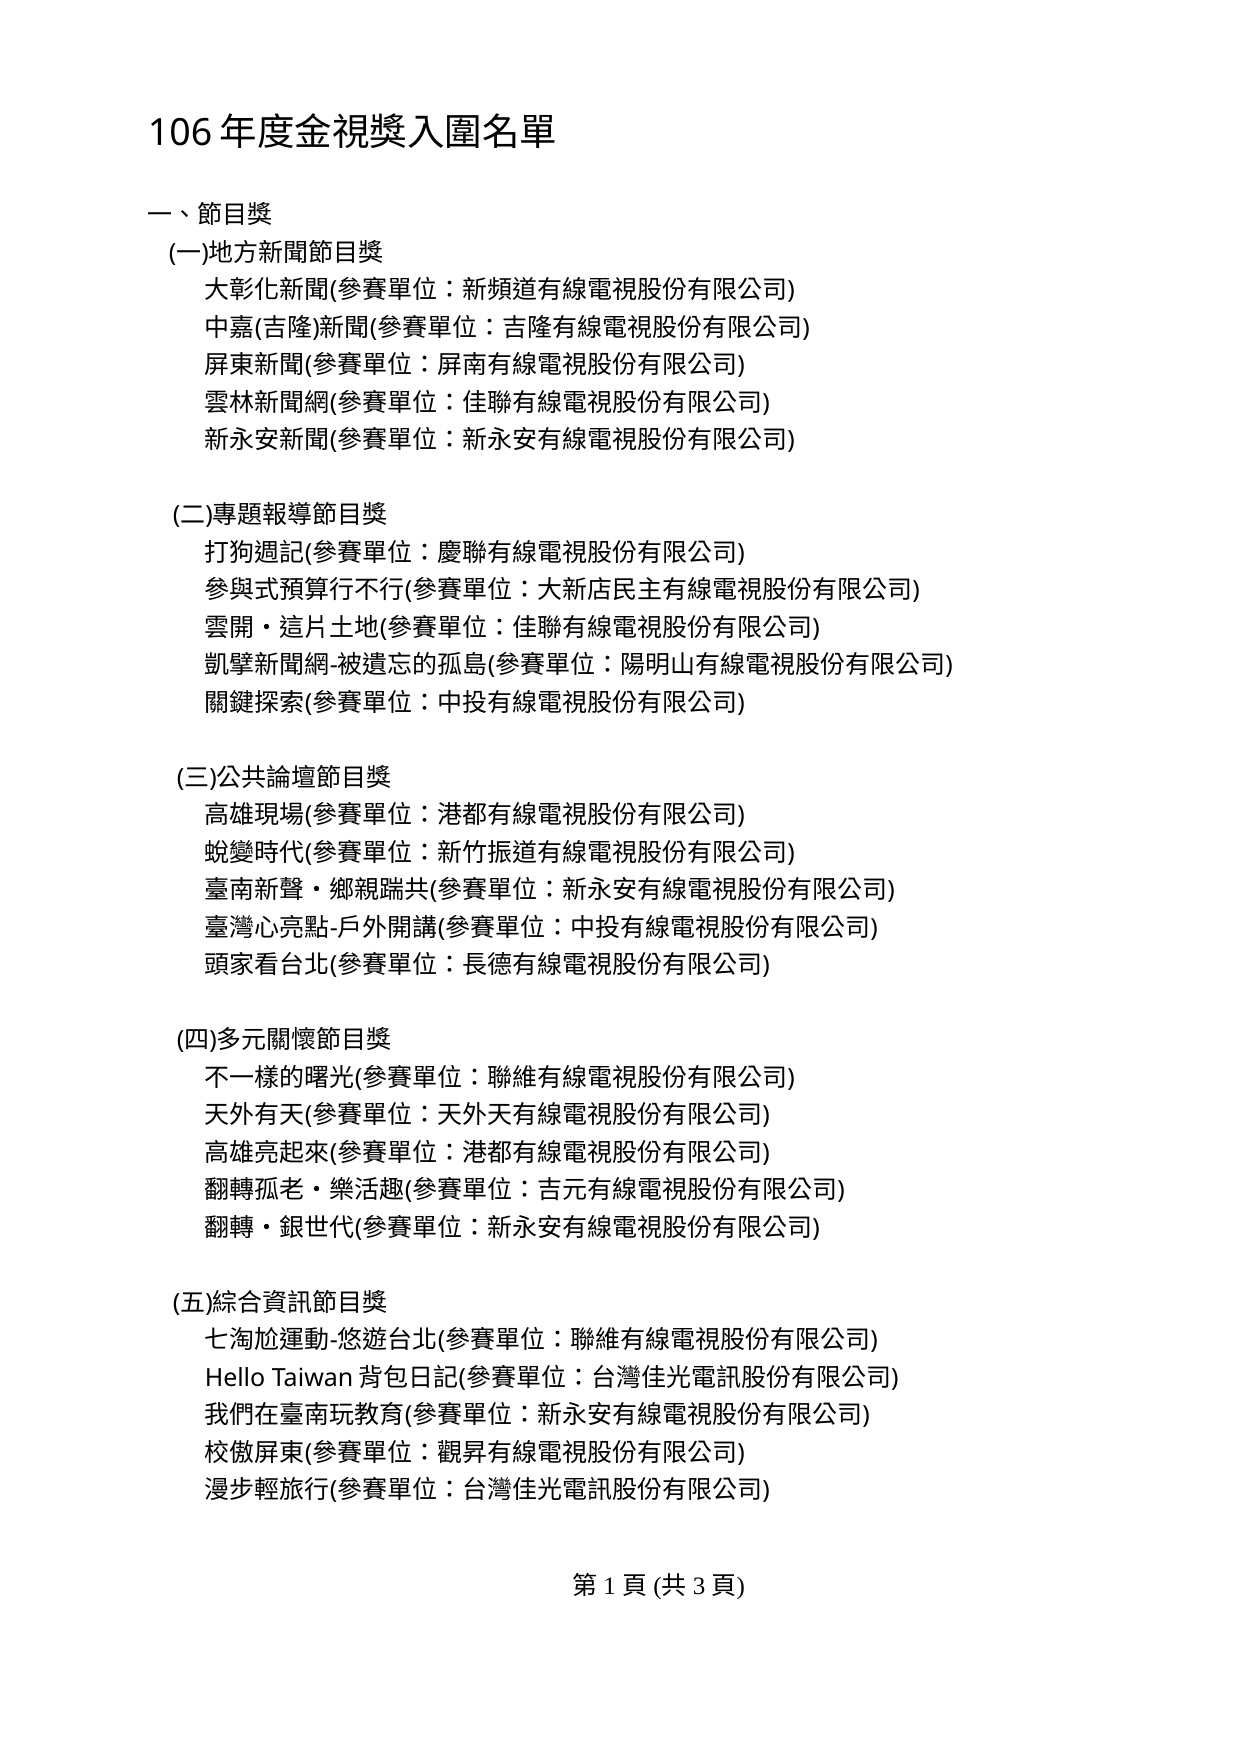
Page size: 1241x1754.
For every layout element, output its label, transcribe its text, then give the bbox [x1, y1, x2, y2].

text 高雄亮起來(參賽單位：港都有線電視股份有限公司) [192, 1131, 1092, 1169]
text 天外有天(參賽單位：天外天有線電視股份有限公司) [192, 1094, 1092, 1131]
text 我們在臺南玩教育(參賽單位：新永安有線電視股份有限公司) [192, 1394, 1092, 1431]
text 翻轉‧銀世代(參賽單位：新永安有線電視股份有限公司) [192, 1206, 1092, 1244]
text 校傲屏東(參賽單位：觀昇有線電視股份有限公司) [192, 1431, 1092, 1469]
text (一)地方新聞節目獎 [156, 231, 1092, 269]
text 106年度金視獎入圍名單 [148, 92, 1092, 167]
text 參與式預算行不行(參賽單位：大新店民主有線電視股份有限公司) [192, 569, 1092, 606]
text 臺灣心亮點-戶外開講(參賽單位：中投有線電視股份有限公司) [192, 906, 1092, 944]
text 大彰化新聞(參賽單位：新頻道有線電視股份有限公司) [192, 269, 1092, 306]
text 新永安新聞(參賽單位：新永安有線電視股份有限公司) [192, 419, 1092, 456]
text 翻轉孤老‧樂活趣(參賽單位：吉元有線電視股份有限公司) [192, 1169, 1092, 1206]
text 中嘉(吉隆)新聞(參賽單位：吉隆有線電視股份有限公司) [192, 306, 1092, 344]
text (四)多元關懷節目獎 [177, 1019, 1092, 1056]
text 凱擘新聞網-被遺忘的孤島(參賽單位：陽明山有線電視股份有限公司) [192, 644, 1092, 681]
text (三)公共論壇節目獎 [177, 756, 1092, 794]
text 臺南新聲‧鄉親踹共(參賽單位：新永安有線電視股份有限公司) [192, 869, 1092, 906]
text Hello Taiwan背包日記(參賽單位：台灣佳光電訊股份有限公司) [192, 1356, 1092, 1394]
text (五)綜合資訊節目獎 [148, 1281, 1092, 1319]
text 頭家看台北(參賽單位：長德有線電視股份有限公司) [192, 944, 1092, 981]
text 關鍵探索(參賽單位：中投有線電視股份有限公司) [192, 681, 1092, 719]
text 蛻變時代(參賽單位：新竹振道有線電視股份有限公司) [192, 831, 1092, 869]
text 屏東新聞(參賽單位：屏南有線電視股份有限公司) [192, 344, 1092, 381]
text 雲林新聞網(參賽單位：佳聯有線電視股份有限公司) [192, 381, 1092, 419]
text 一、節目獎 [148, 194, 1092, 231]
text 雲開‧這片土地(參賽單位：佳聯有線電視股份有限公司) [192, 606, 1092, 644]
text 打狗週記(參賽單位：慶聯有線電視股份有限公司) [192, 531, 1092, 569]
text (二)專題報導節目獎 [148, 494, 1092, 531]
text 高雄現場(參賽單位：港都有線電視股份有限公司) [192, 794, 1092, 831]
text 不一樣的曙光(參賽單位：聯維有線電視股份有限公司) [192, 1056, 1092, 1094]
text 漫步輕旅行(參賽單位：台灣佳光電訊股份有限公司) [192, 1469, 1092, 1506]
text 七淘尬運動-悠遊台北(參賽單位：聯維有線電視股份有限公司) [192, 1319, 1092, 1356]
